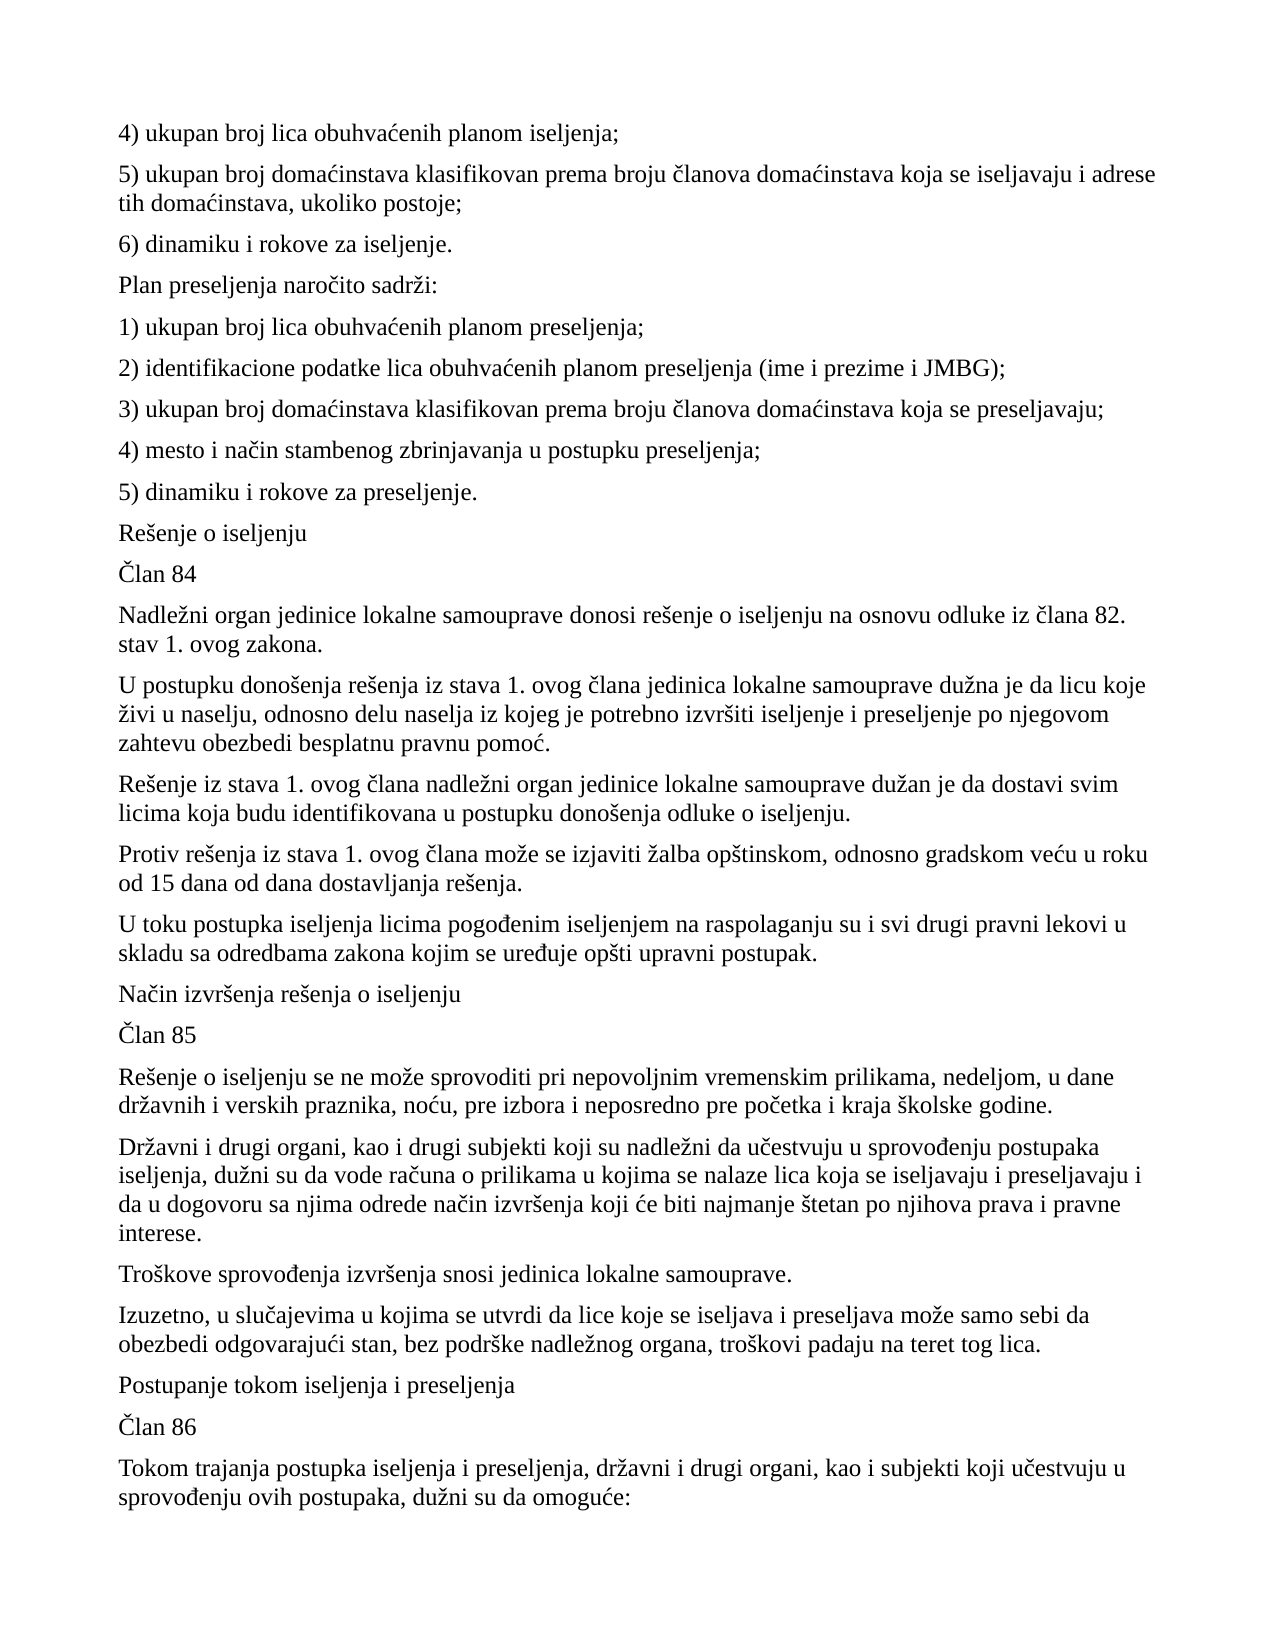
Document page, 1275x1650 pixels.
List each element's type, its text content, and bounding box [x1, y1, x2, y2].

text Tokom trajanja postupka iseljenja i preseljenja, državni i drugi organi, kao i subjekti koji učestvuju u sprovođenju ovih postupaka, dužni su da omoguće: [118, 1453, 1157, 1511]
text U toku postupka iseljenja licima pogođenim iseljenjem na raspolaganju su i svi drugi pravni lekovi u skladu sa odredbama zakona kojim se uređuje opšti upravni postupak. [118, 909, 1157, 967]
text Rešenje iz stava 1. ovog člana nadležni organ jedinice lokalne samouprave dužan je da dostavi svim licima koja budu identifikovana u postupku donošenja odluke o iseljenju. [118, 769, 1157, 827]
text Član 86 [118, 1412, 1157, 1441]
text Državni i drugi organi, kao i drugi subjekti koji su nadležni da učestvuju u sprovođenju postupaka iseljenja, dužni su da vode računa o prilikama u kojima se nalaze lica koja se iseljavaju i preseljavaju i da u dogovoru sa njima odrede način izvršenja koji će biti najmanje štetan po njihova prava i pravne interese. [118, 1132, 1157, 1247]
text Postupanje tokom iseljenja i preseljenja [118, 1371, 1157, 1399]
text 3) ukupan broj domaćinstava klasifikovan prema broju članova domaćinstava koja se preseljavaju; [118, 394, 1157, 423]
text 6) dinamiku i rokove za iseljenje. [118, 229, 1157, 258]
text 2) identifikacione podatke lica obuhvaćenih planom preseljenja (ime i prezime i JMBG); [118, 353, 1157, 382]
text Plan preseljenja naročito sadrži: [118, 271, 1157, 299]
text Izuzetno, u slučajevima u kojima se utvrdi da lice koje se iseljava i preseljava može samo sebi da obezbedi odgovarajući stan, bez podrške nadležnog organa, troškovi padaju na teret tog lica. [118, 1301, 1157, 1358]
text 5) ukupan broj domaćinstava klasifikovan prema broju članova domaćinstava koja se iseljavaju i adrese tih domaćinstava, ukoliko postoje; [118, 159, 1157, 217]
text Član 84 [118, 559, 1157, 588]
text Način izvršenja rešenja o iseljenju [118, 979, 1157, 1008]
text 1) ukupan broj lica obuhvaćenih planom preseljenja; [118, 312, 1157, 341]
text Protiv rešenja iz stava 1. ovog člana može se izjaviti žalba opštinskom, odnosno gradskom veću u roku od 15 dana od dana dostavljanja rešenja. [118, 839, 1157, 897]
text Rešenje o iseljenju se ne može sprovoditi pri nepovoljnim vremenskim prilikama, nedeljom, u dane državnih i verskih praznika, noću, pre izbora i neposredno pre početka i kraja školske godine. [118, 1062, 1157, 1119]
text 4) mesto i način stambenog zbrinjavanja u postupku preseljenja; [118, 436, 1157, 464]
text Rešenje o iseljenju [118, 518, 1157, 547]
text 5) dinamiku i rokove za preseljenje. [118, 477, 1157, 506]
text Član 85 [118, 1021, 1157, 1049]
text Troškove sprovođenja izvršenja snosi jedinica lokalne samouprave. [118, 1259, 1157, 1288]
text Nadležni organ jedinice lokalne samouprave donosi rešenje o iseljenju na osnovu odluke iz člana 82. stav 1. ovog zakona. [118, 601, 1157, 658]
text 4) ukupan broj lica obuhvaćenih planom iseljenja; [118, 118, 1157, 147]
text U postupku donošenja rešenja iz stava 1. ovog člana jedinica lokalne samouprave dužna je da licu koje živi u naselju, odnosno delu naselja iz kojeg je potrebno izvršiti iseljenje i preseljenje po njegovom zahtevu obezbedi besplatnu pravnu pomoć. [118, 671, 1157, 757]
